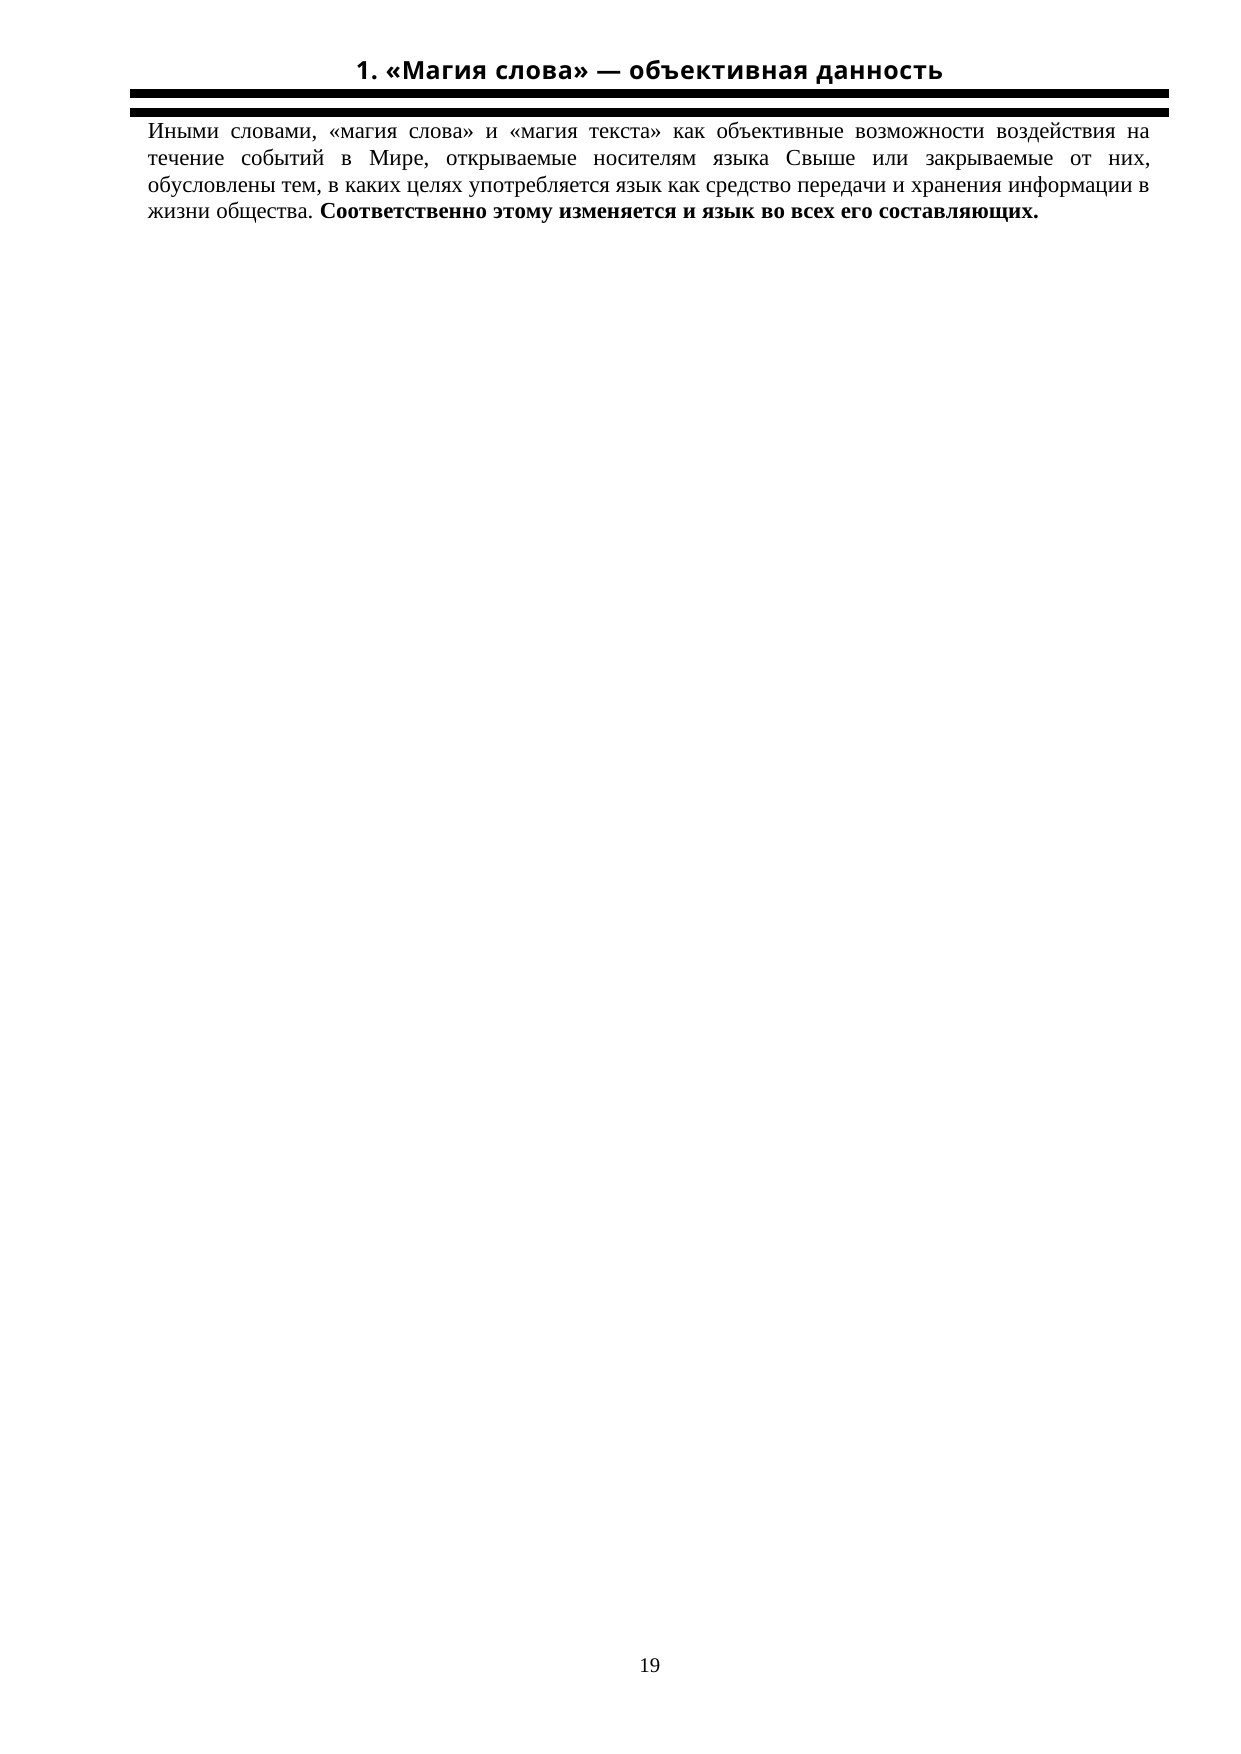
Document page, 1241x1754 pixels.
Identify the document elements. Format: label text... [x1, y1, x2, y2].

text Иными словами, «магия слова» и «магия текста» как объективные возможности воздействия на течение событий в Мире, открываемые носителям языка Свыше или закрываемые от них, обусловлены тем, в каких целях употребляется язык как средство передачи и хранения информации в жизни общества. Соответственно этому изменяется и язык во всех его составляющих. [148, 117, 1152, 223]
